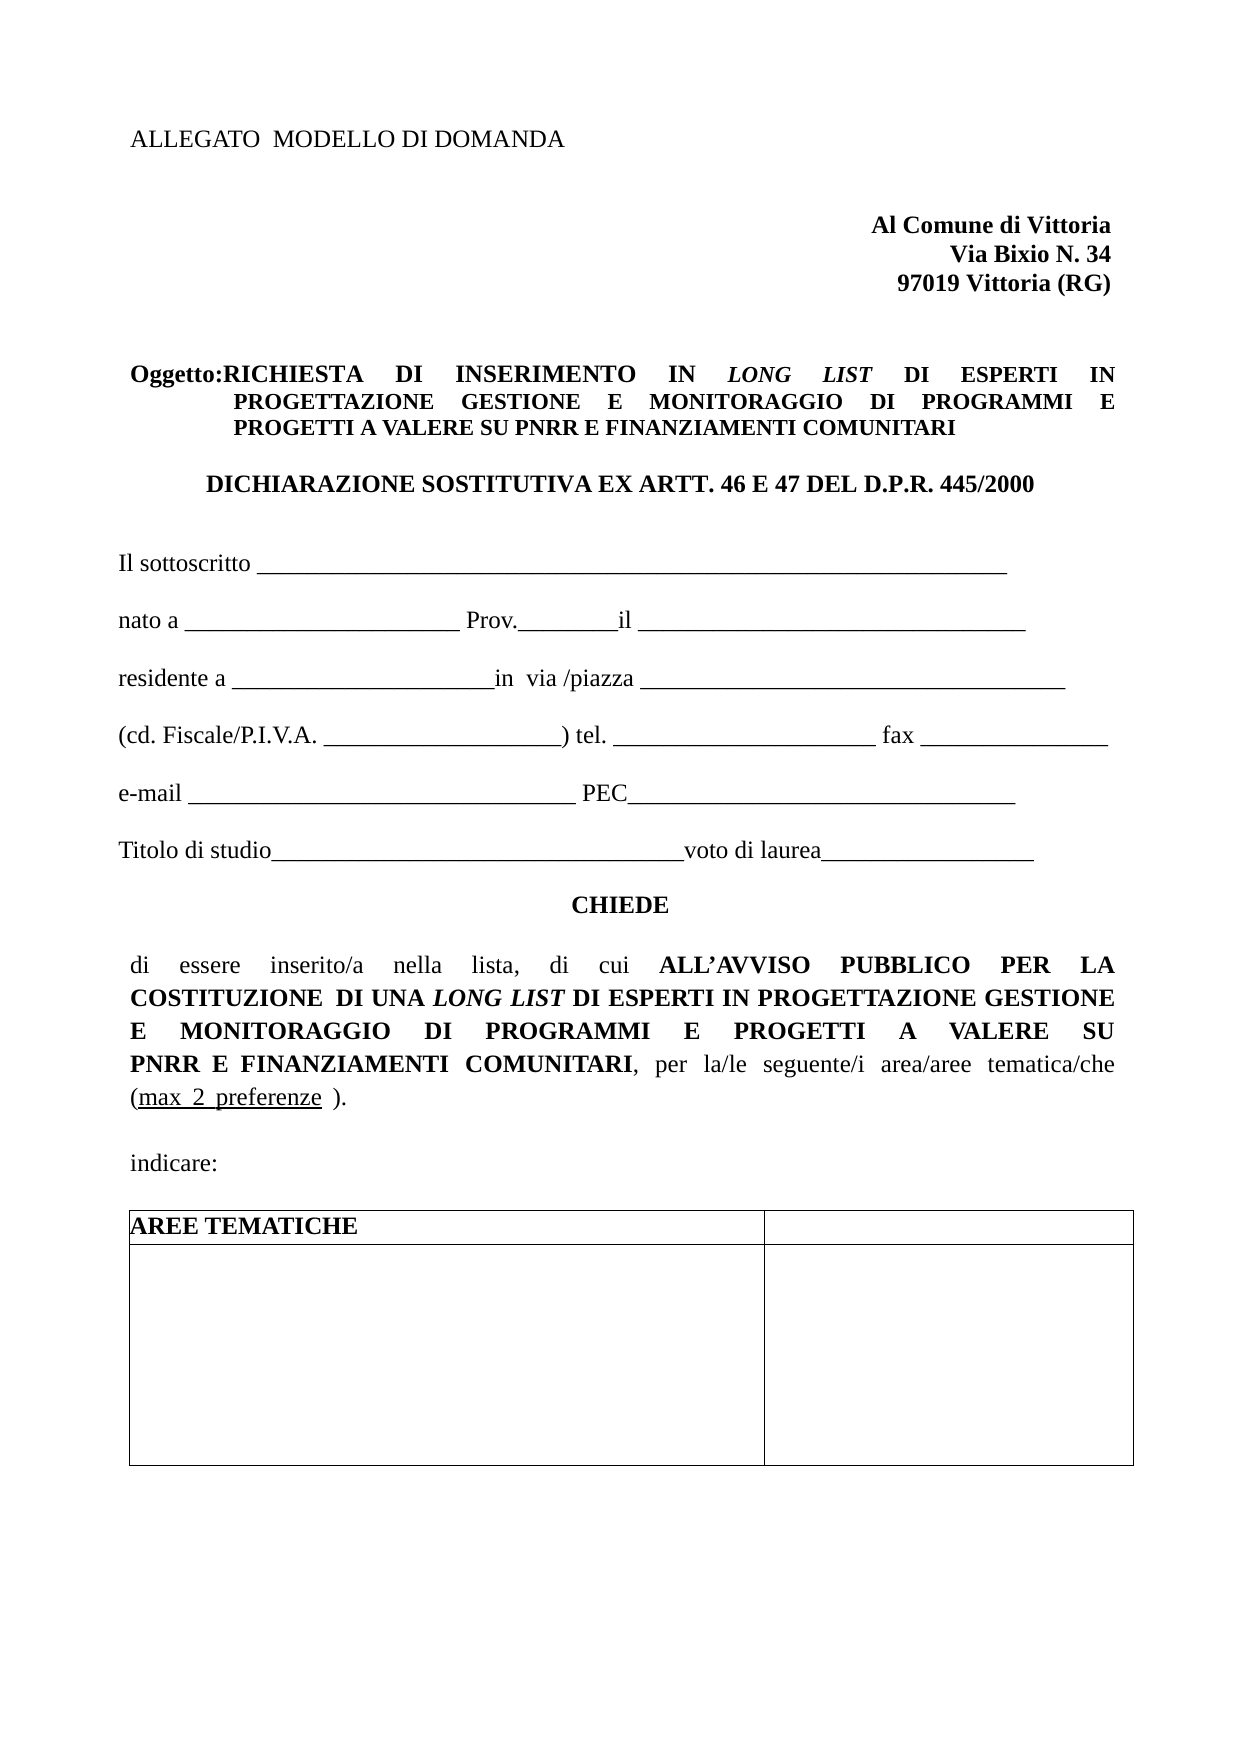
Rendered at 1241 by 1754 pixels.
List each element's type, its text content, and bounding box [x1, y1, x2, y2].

text CHIEDE [295, 891, 945, 919]
text Oggetto:RICHIESTA DI INSERIMENTO IN LONG LIST DI ESPERTI IN PROGETTAZIONE GESTIONE E MONITORAGGIO DI PROGRAMMI E PROGETTI A VALERE SU PNRR E FINANZIAMENTI COMUNITARI [130, 359, 1115, 441]
text (cd. Fiscale/P.I.V.A. ___________________) tel. _____________________ fax _______________ [118, 721, 1122, 749]
text 97019 Vittoria (RG) [118, 268, 1111, 296]
text Al Comune di Vittoria [114, 210, 1111, 239]
text ALLEGATO MODELLO DI DOMANDA [130, 124, 1128, 153]
text Via Bixio N. 34 [118, 239, 1111, 268]
table_header [765, 1211, 1133, 1244]
text nato a ______________________ Prov.________il _______________________________ [118, 606, 1122, 634]
text Titolo di studio_________________________________voto di laurea_________________ [118, 836, 1122, 864]
text di essere inserito/a nella lista, di cui ALL’AVVISO PUBBLICO PER LA COSTITUZIONE DI UNA LONG LIST DI ESPERTI IN PROGETTAZIONE GESTIONE E MONITORAGGIO DI PROGRAMMI E PROGETTI A VALERE SU PNRR E FINANZIAMENTI COMUNITARI, per la/le seguente/i area/aree tematica/che (max 2 preferenze ). [130, 950, 1115, 1111]
text indicare: [130, 1148, 1115, 1177]
table_header AREE TEMATICHE [130, 1211, 764, 1244]
text DICHIARAZIONE SOSTITUTIVA EX ARTT. 46 E 47 DEL D.P.R. 445/2000 [118, 469, 1122, 498]
table_cell [765, 1245, 1133, 1465]
table_cell [130, 1245, 764, 1465]
text Il sottoscritto ____________________________________________________________ [118, 548, 1122, 577]
text e-mail _______________________________ PEC_______________________________ [118, 778, 1122, 807]
text residente a _____________________in via /piazza __________________________________ [118, 663, 1122, 692]
